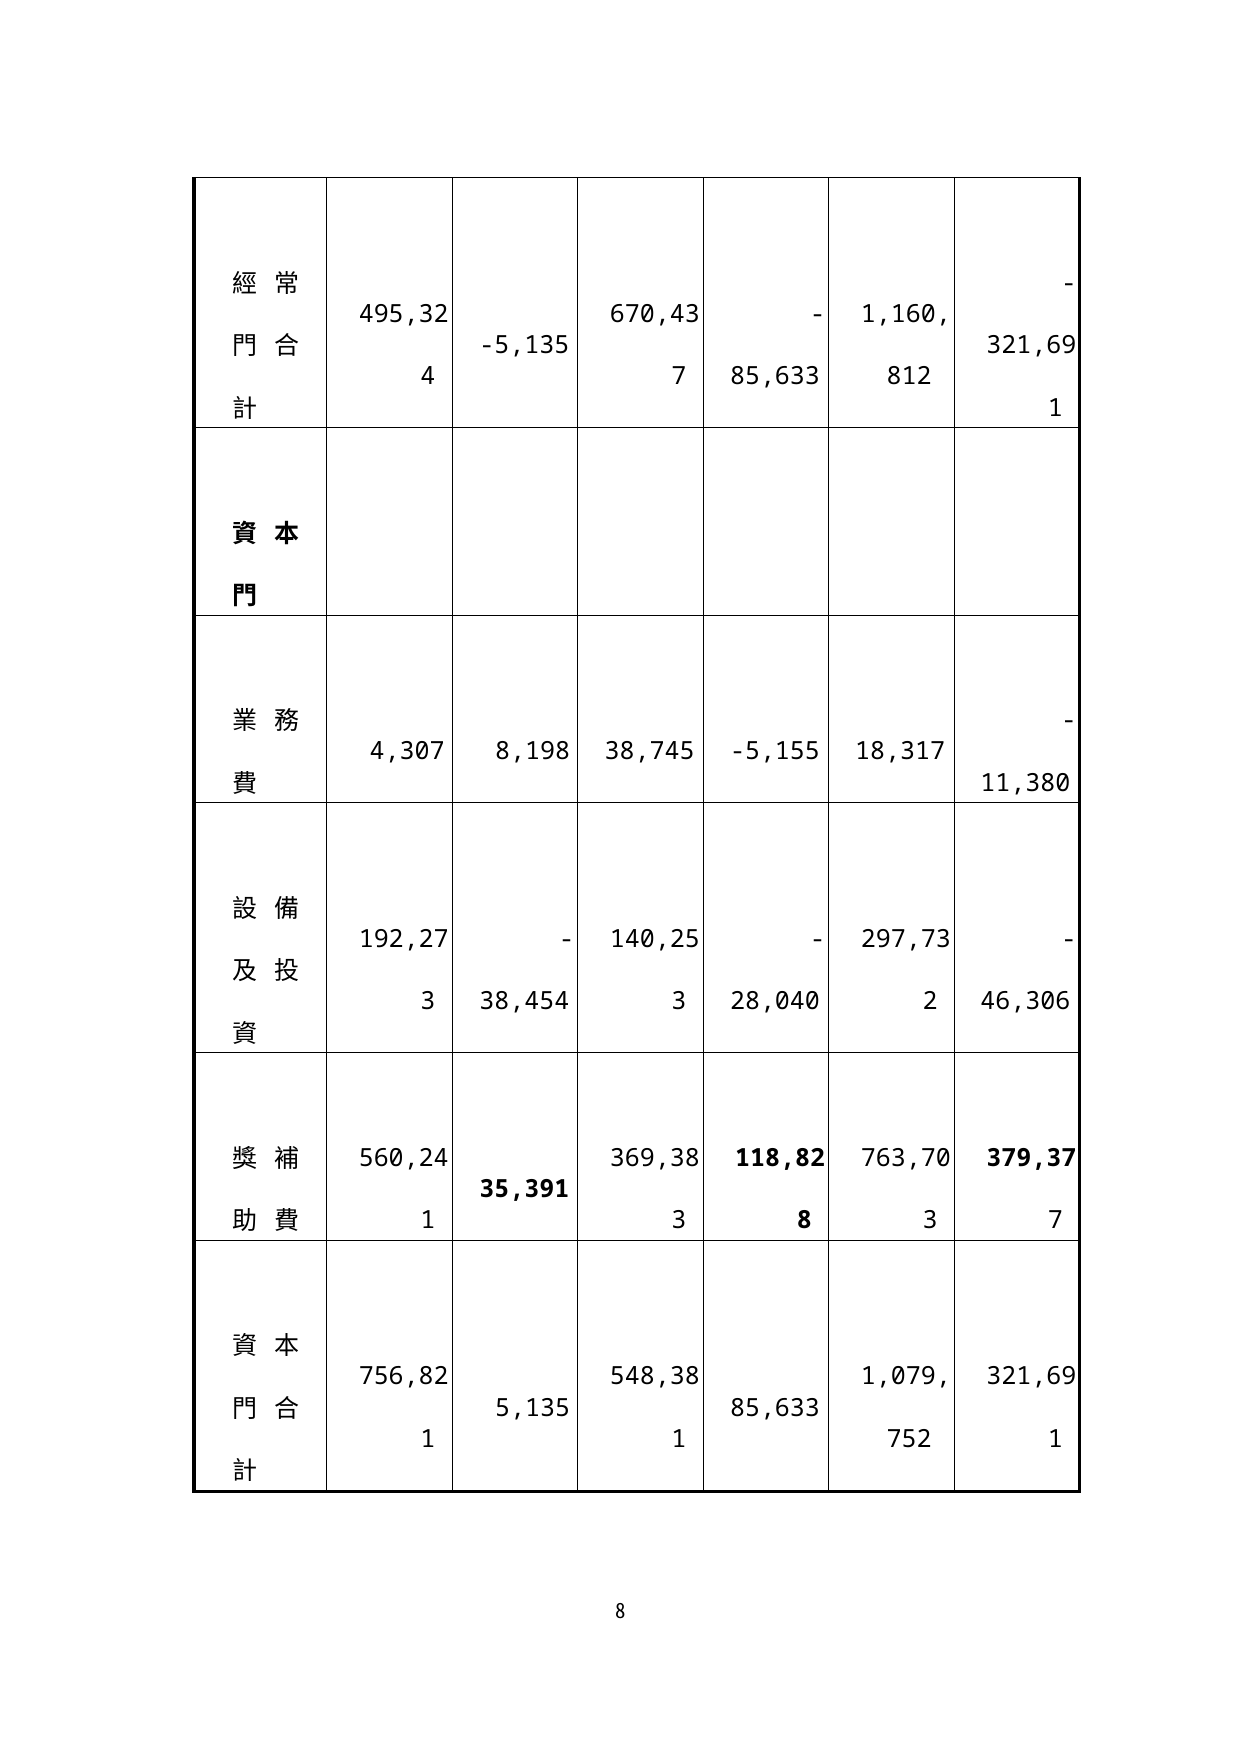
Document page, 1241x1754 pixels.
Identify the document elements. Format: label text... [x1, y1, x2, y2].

table_cell [955, 428, 1078, 615]
table_cell -28,040 [704, 803, 828, 1052]
table_cell [829, 428, 954, 615]
table_cell -38,454 [453, 803, 577, 1052]
table_cell 548,381 [578, 1241, 703, 1490]
table_cell 業務費 [196, 616, 326, 802]
table_cell 369,383 [578, 1053, 703, 1240]
table_cell 資本門 [196, 428, 326, 615]
table_cell 297,732 [829, 803, 954, 1052]
table_cell [453, 428, 577, 615]
table_cell 4,307 [327, 616, 452, 802]
table_cell 495,324 [327, 178, 452, 427]
table_cell -321,691 [955, 178, 1078, 427]
table_cell 321,691 [955, 1241, 1078, 1490]
table_cell 118,828 [704, 1053, 828, 1240]
table_cell 設備及投資 [196, 803, 326, 1052]
table_cell 資本門合計 [196, 1241, 326, 1490]
table_cell 670,437 [578, 178, 703, 427]
table_cell [704, 428, 828, 615]
table_cell -5,155 [704, 616, 828, 802]
table_cell -5,135 [453, 178, 577, 427]
table_cell 5,135 [453, 1241, 577, 1490]
table_cell -85,633 [704, 178, 828, 427]
table_cell 18,317 [829, 616, 954, 802]
table_cell 獎補助費 [196, 1053, 326, 1240]
table_cell -11,380 [955, 616, 1078, 802]
table_cell 38,745 [578, 616, 703, 802]
table_cell 1,160,812 [829, 178, 954, 427]
table_cell 8,198 [453, 616, 577, 802]
table_cell [327, 428, 452, 615]
table_cell 763,703 [829, 1053, 954, 1240]
table_cell 經常門合計 [196, 178, 326, 427]
table_cell [578, 428, 703, 615]
table_cell 192,273 [327, 803, 452, 1052]
table_cell 379,377 [955, 1053, 1078, 1240]
table_cell 1,079,752 [829, 1241, 954, 1490]
table_cell 560,241 [327, 1053, 452, 1240]
table_cell 85,633 [704, 1241, 828, 1490]
table_cell 140,253 [578, 803, 703, 1052]
table_cell 35,391 [453, 1053, 577, 1240]
table_cell -46,306 [955, 803, 1078, 1052]
table_cell 756,821 [327, 1241, 452, 1490]
